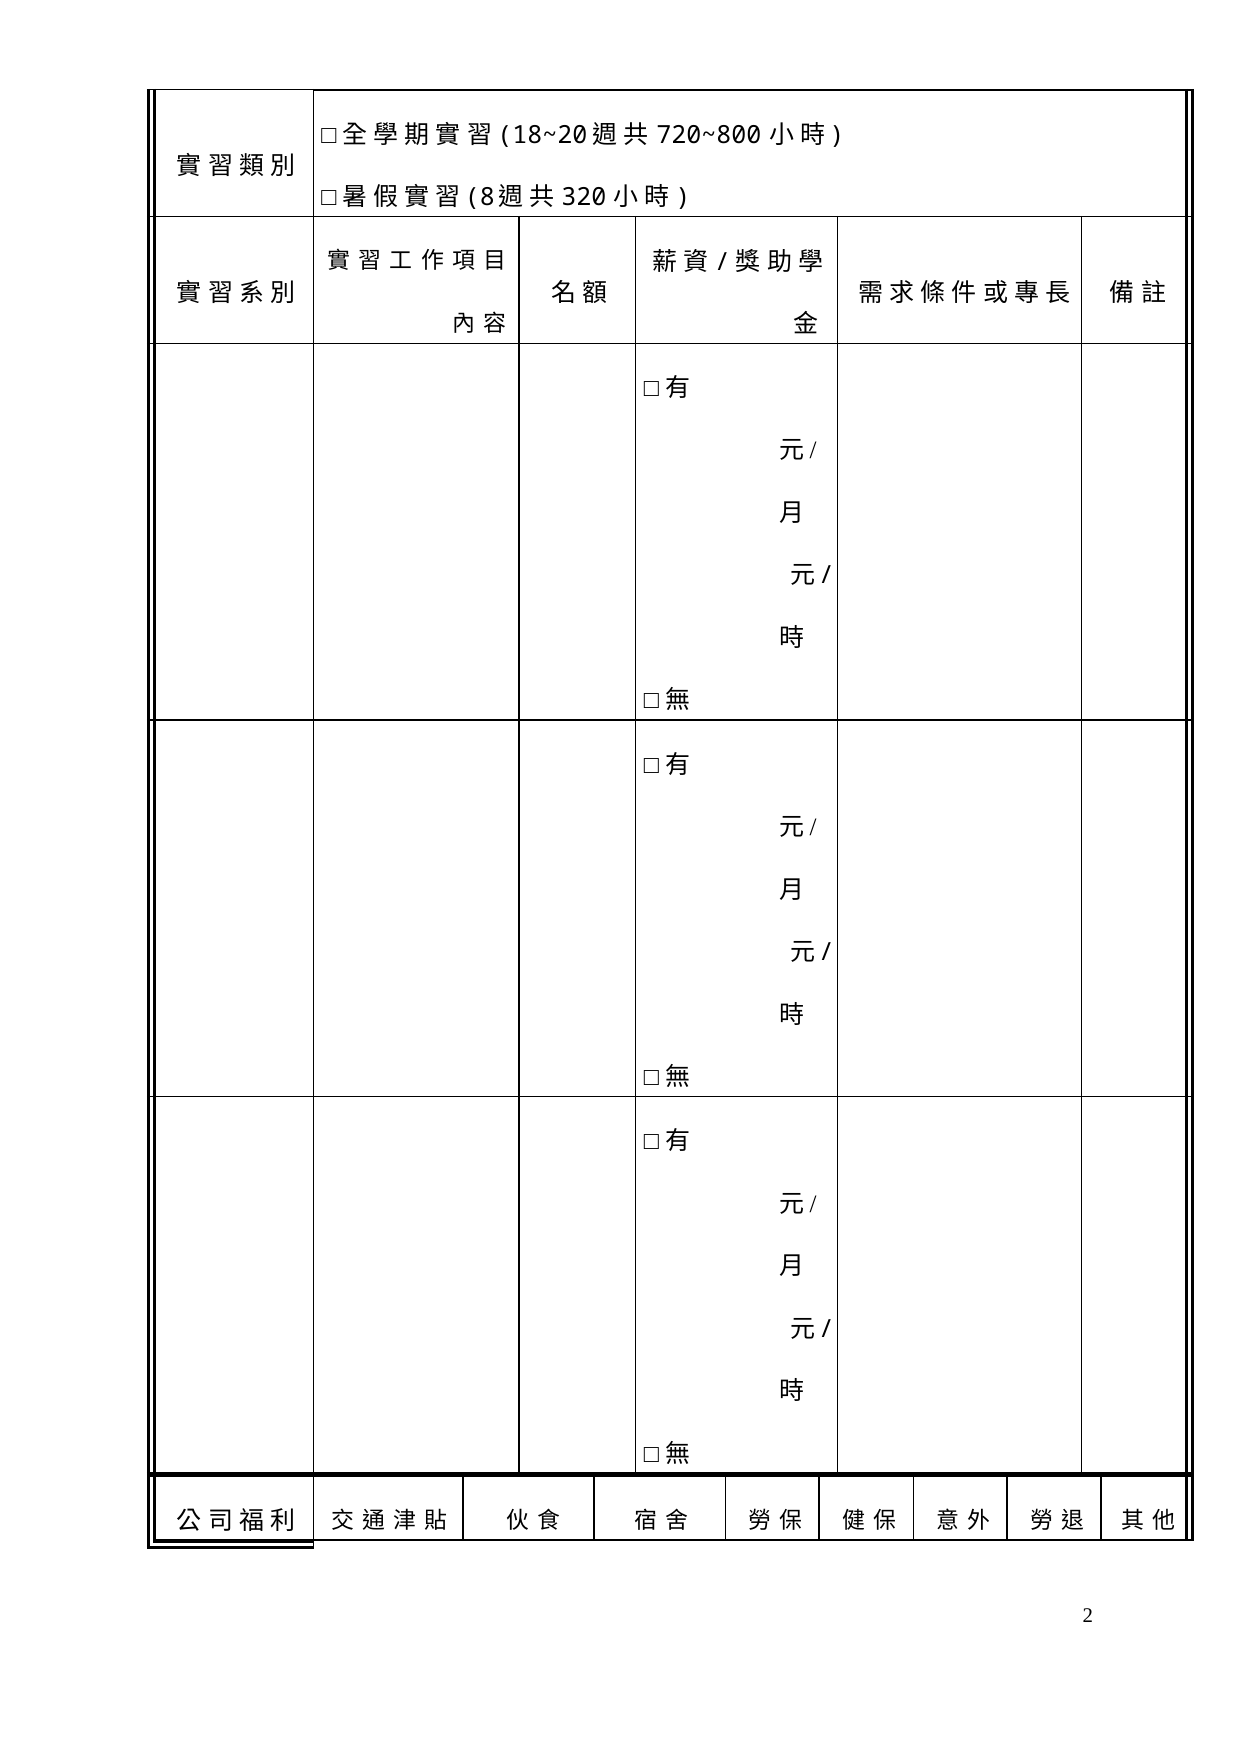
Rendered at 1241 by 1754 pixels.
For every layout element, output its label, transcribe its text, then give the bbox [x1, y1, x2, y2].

table_cell 薪資/獎助學金 [636, 217, 837, 342]
table_cell 公司福利 [156, 1477, 313, 1539]
table_cell 備註 [1082, 217, 1185, 342]
table_cell 名額 [520, 217, 635, 342]
table_cell [314, 344, 518, 719]
table_cell 健保 [820, 1477, 913, 1539]
table_cell □有 元/月 元/時 □無 [636, 721, 837, 1096]
table_cell 其他 [1102, 1477, 1185, 1539]
table_cell [1082, 1097, 1185, 1472]
table_cell [1082, 344, 1185, 719]
table_cell [838, 344, 1081, 719]
table_cell □全學期實習(18~20週共720~800小時) □暑假實習(8週共320小時) [314, 91, 1185, 216]
table_cell □有 元/月 元/時 □無 [636, 344, 837, 719]
table_cell [156, 1097, 313, 1472]
table_cell [838, 1097, 1081, 1472]
table_cell 交通津貼 [314, 1477, 462, 1539]
table_cell 意外 [914, 1477, 1006, 1539]
table_cell [314, 1097, 518, 1472]
table_cell [314, 721, 518, 1096]
table_cell 實習類別 [156, 90, 313, 216]
table_cell [520, 721, 635, 1096]
table_cell 需求條件或專長 [838, 217, 1081, 342]
table_cell [156, 721, 313, 1096]
table_cell 勞退 [1008, 1477, 1100, 1539]
table_cell 伙食 [464, 1477, 593, 1539]
table_cell [520, 344, 635, 719]
table_cell [838, 721, 1081, 1096]
table_cell 實習系別 [156, 217, 313, 342]
table_cell [520, 1097, 635, 1472]
table_cell □有 元/月 元/時 □無 [636, 1097, 837, 1472]
table_cell [1082, 721, 1185, 1096]
table_cell 勞保 [726, 1477, 818, 1539]
table_cell 宿舍 [595, 1477, 725, 1539]
table_cell [156, 344, 313, 719]
table_cell 實習工作項目內容 [314, 217, 518, 342]
